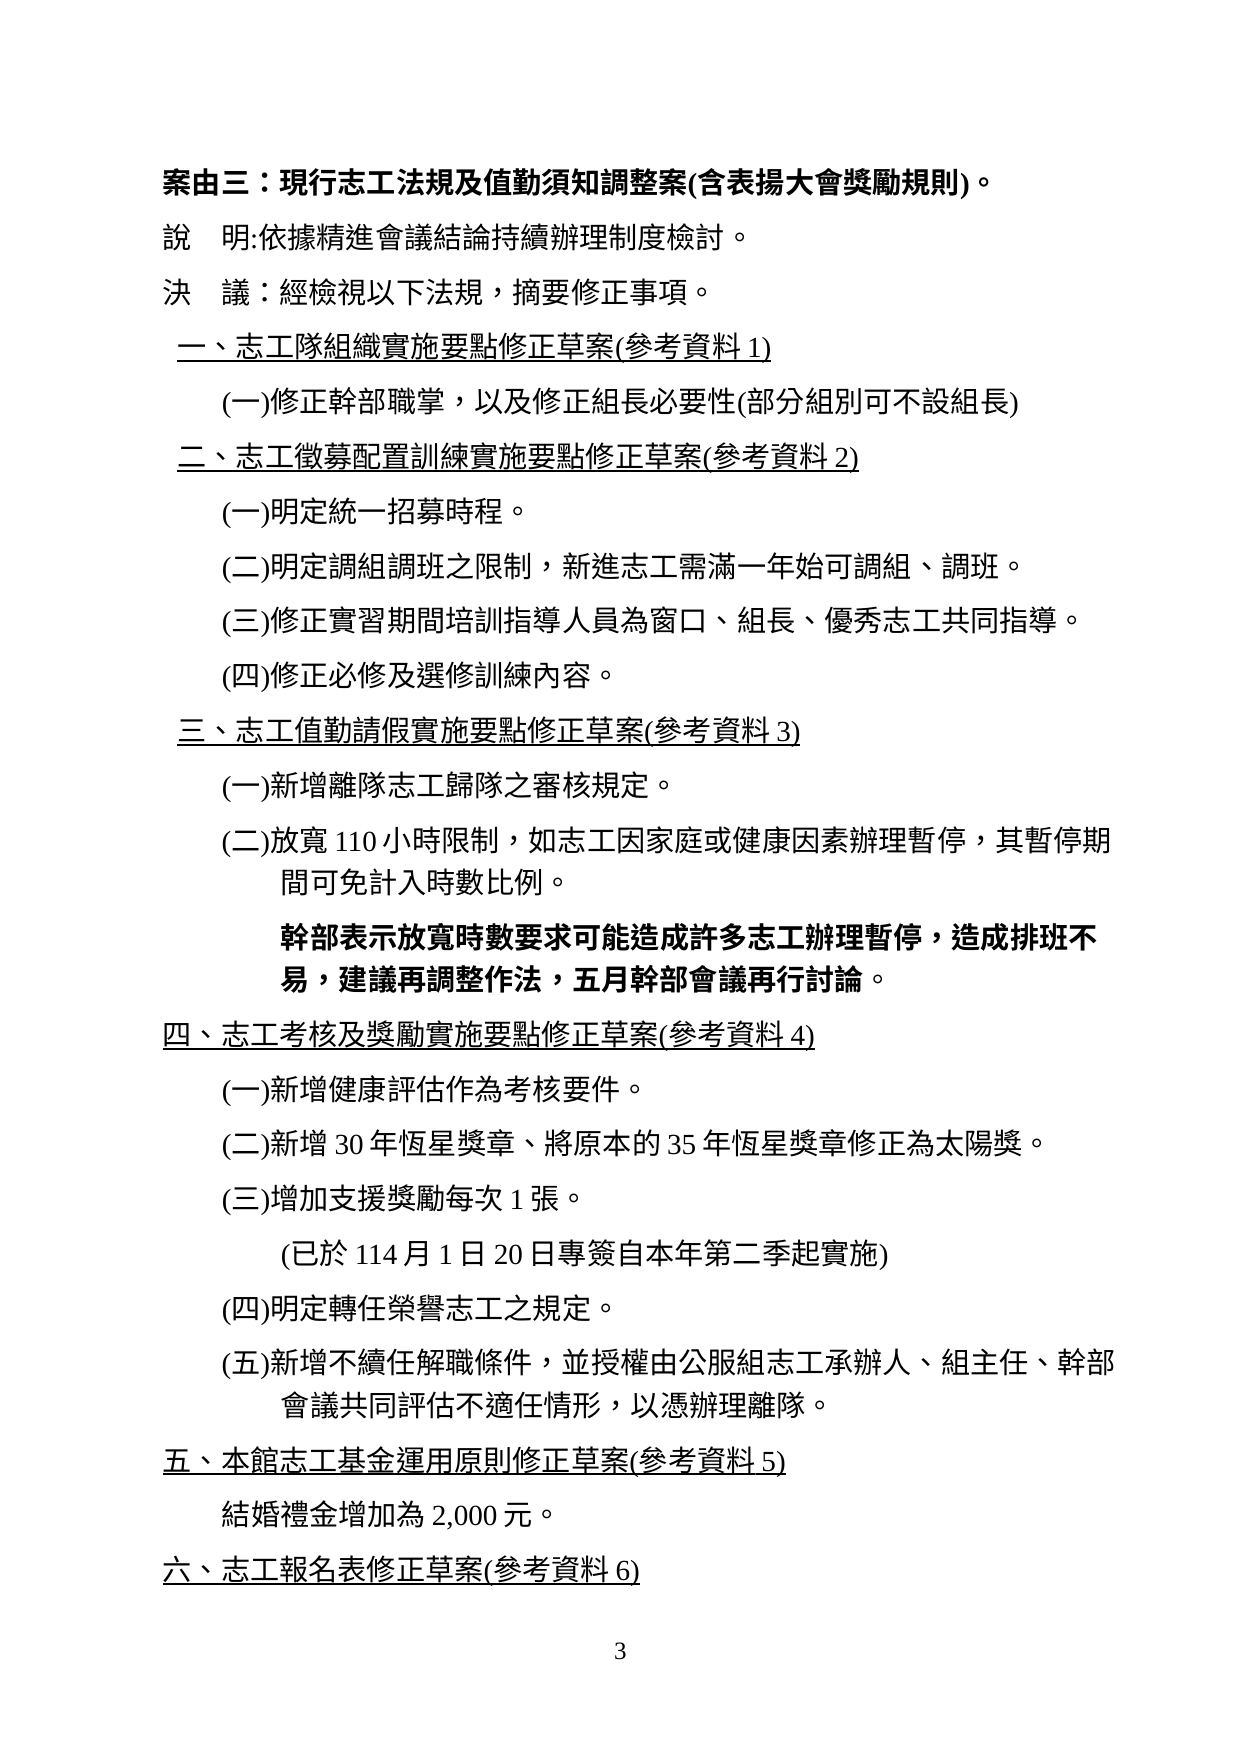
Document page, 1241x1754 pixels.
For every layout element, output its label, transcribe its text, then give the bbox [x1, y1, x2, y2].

text 說 明:依據精進會議結論持續辦理制度檢討。 [118, 214, 1122, 257]
text 四、志工考核及獎勵實施要點修正草案(參考資料4) [162, 1011, 1122, 1053]
text 五、本館志工基金運用原則修正草案(參考資料5) [162, 1437, 1122, 1479]
text (一)新增離隊志工歸隊之審核規定。 [162, 762, 1122, 804]
text (二)放寬110小時限制，如志工因家庭或健康因素辦理暫停，其暫停期間可免計入時數比例。 [221, 817, 1122, 902]
text 決 議：經檢視以下法規，摘要修正事項。 [162, 269, 1122, 311]
text 六、志工報名表修正草案(參考資料6) [162, 1547, 1122, 1589]
text (五)新增不續任解職條件，並授權由公服組志工承辦人、組主任、幹部會議共同評估不適任情形，以憑辦理離隊。 [221, 1340, 1122, 1424]
text (一)新增健康評估作為考核要件。 [162, 1066, 1122, 1108]
text 案由三：現行志工法規及值勤須知調整案(含表揚大會獎勵規則)。 [118, 159, 1122, 202]
text (三)增加支援獎勵每次1張。 [162, 1176, 1122, 1218]
text 三、志工值勤請假實施要點修正草案(參考資料3) [162, 707, 1122, 750]
text (四)明定轉任榮譽志工之規定。 [162, 1285, 1122, 1327]
text 結婚禮金增加為2,000元。 [162, 1492, 1122, 1534]
text (三)修正實習期間培訓指導人員為窗口、組長、優秀志工共同指導。 [162, 598, 1122, 640]
text (已於114月1日20日專簽自本年第二季起實施) [162, 1230, 1122, 1273]
text 一、志工隊組織實施要點修正草案(參考資料1) [162, 324, 1122, 366]
text 二、志工徵募配置訓練實施要點修正草案(參考資料2) [162, 433, 1122, 476]
text (四)修正必修及選修訓練內容。 [162, 653, 1122, 695]
text (一)修正幹部職掌，以及修正組長必要性(部分組別可不設組長) [162, 379, 1122, 421]
text (二)新增30年恆星獎章、將原本的35年恆星獎章修正為太陽獎。 [162, 1121, 1122, 1163]
text (二)明定調組調班之限制，新進志工需滿一年始可調組、調班。 [162, 543, 1122, 585]
text (一)明定統一招募時程。 [162, 488, 1122, 531]
text 幹部表示放寬時數要求可能造成許多志工辦理暫停，造成排班不易，建議再調整作法，五月幹部會議再行討論。 [280, 914, 1122, 999]
